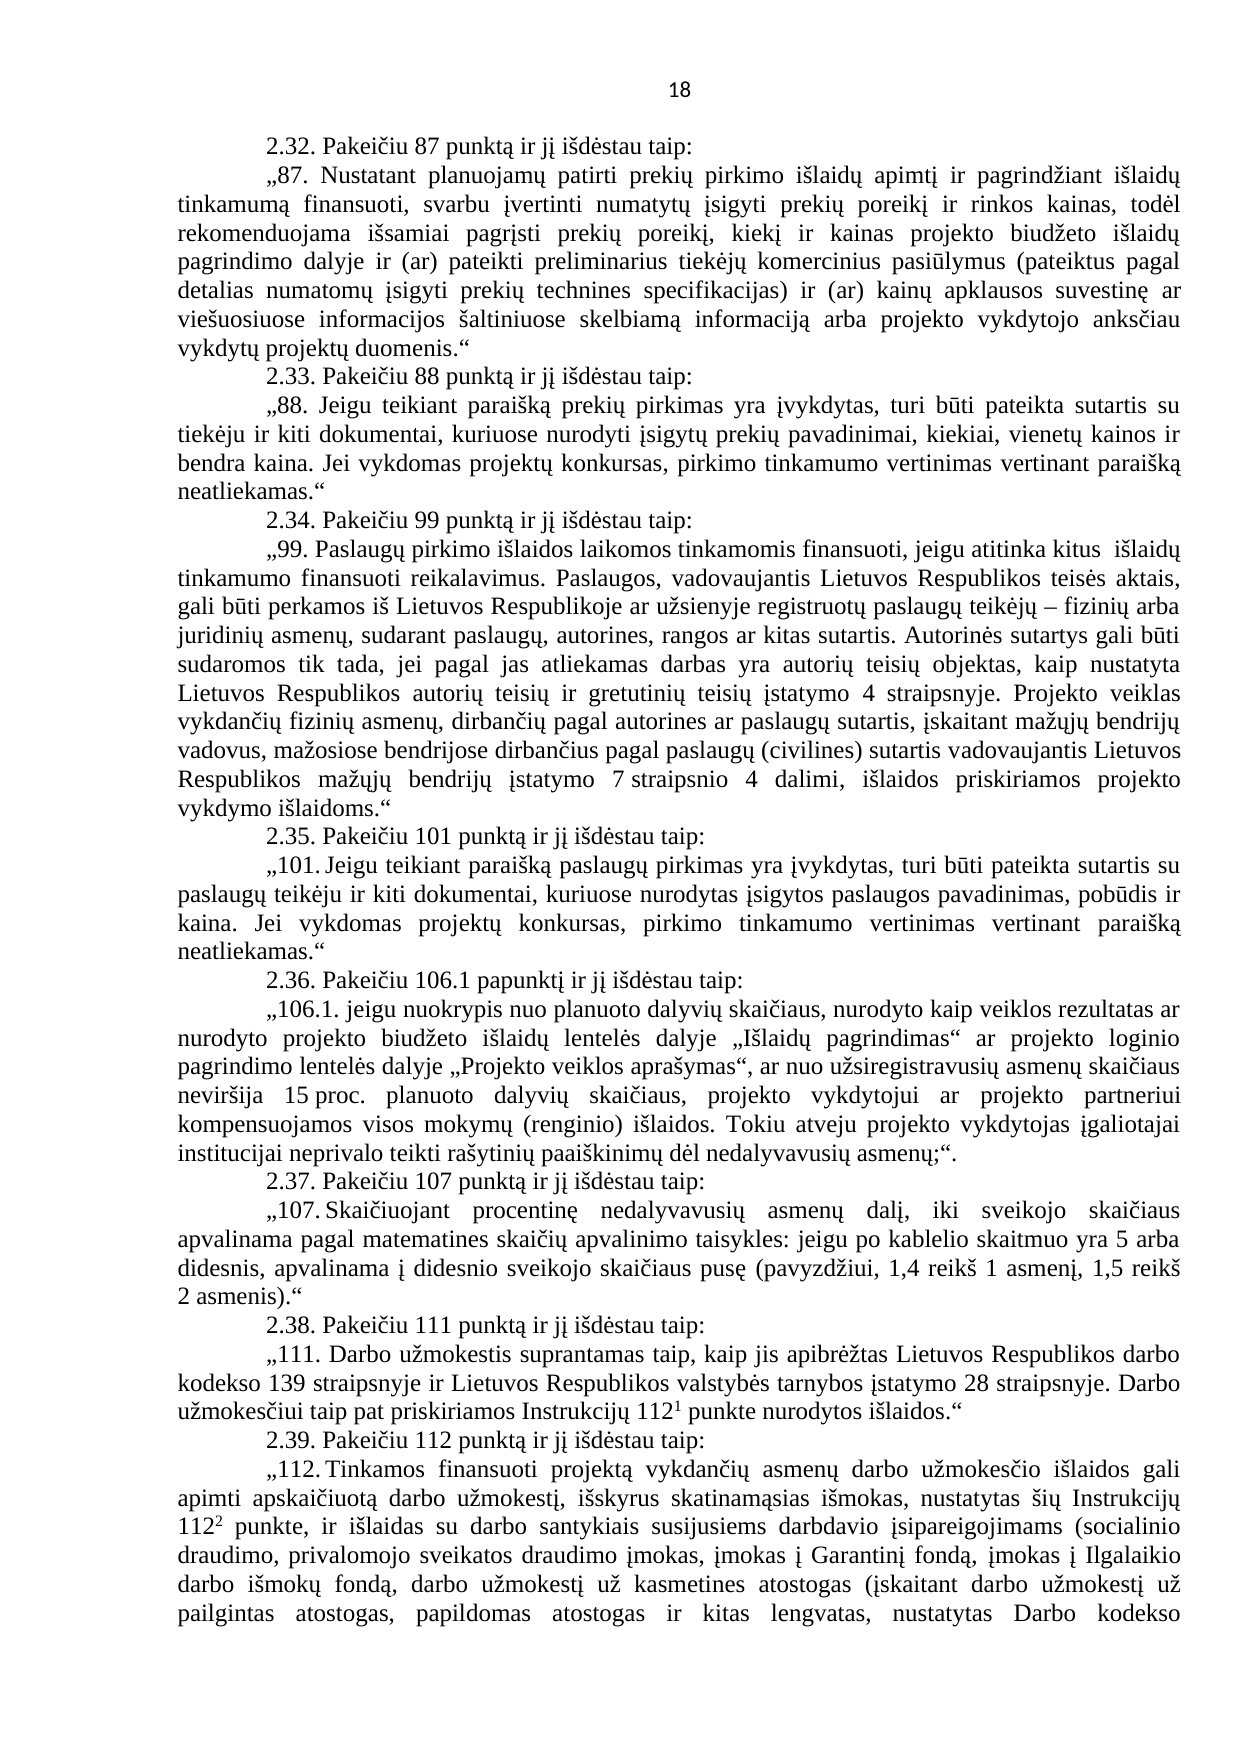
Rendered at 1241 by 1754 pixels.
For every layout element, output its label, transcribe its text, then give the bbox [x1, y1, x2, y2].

text 2.35. Pakeičiu 101 punktą ir jį išdėstau taip: [177, 821, 1181, 850]
text 2.32. Pakeičiu 87 punktą ir jį išdėstau taip: [177, 131, 1181, 160]
text 2.37. Pakeičiu 107 punktą ir jį išdėstau taip: [177, 1166, 1181, 1195]
text „107. Skaičiuojant procentinę nedalyvavusių asmenų dalį, iki sveikojo skaičiaus apvalinama pagal matematines skaičių apvalinimo taisykles: jeigu po kablelio skaitmuo yra 5 arba didesnis, apvalinama į didesnio sveikojo skaičiaus pusę (pavyzdžiui, 1,4 reikš 1 asmenį, 1,5 reikš 2 asmenis).“ [177, 1195, 1181, 1310]
text 2.34. Pakeičiu 99 punktą ir jį išdėstau taip: [177, 505, 1181, 534]
text „99. Paslaugų pirkimo išlaidos laikomos tinkamomis finansuoti, jeigu atitinka kitus išlaidų tinkamumo finansuoti reikalavimus. Paslaugos, vadovaujantis Lietuvos Respublikos teisės aktais, gali būti perkamos iš Lietuvos Respublikoje ar užsienyje registruotų paslaugų teikėjų – fizinių arba juridinių asmenų, sudarant paslaugų, autorines, rangos ar kitas sutartis. Autorinės sutartys gali būti sudaromos tik tada, jei pagal jas atliekamas darbas yra autorių teisių objektas, kaip nustatyta Lietuvos Respublikos autorių teisių ir gretutinių teisių įstatymo 4 straipsnyje. Projekto veiklas vykdančių fizinių asmenų, dirbančių pagal autorines ar paslaugų sutartis, įskaitant mažųjų bendrijų vadovus, mažosiose bendrijose dirbančius pagal paslaugų (civilines) sutartis vadovaujantis Lietuvos Respublikos mažųjų bendrijų įstatymo 7 straipsnio 4 dalimi, išlaidos priskiriamos projekto vykdymo išlaidoms.“ [177, 534, 1181, 821]
text 2.38. Pakeičiu 111 punktą ir jį išdėstau taip: [177, 1310, 1181, 1339]
text „111. Darbo užmokestis suprantamas taip, kaip jis apibrėžtas Lietuvos Respublikos darbo kodekso 139 straipsnyje ir Lietuvos Respublikos valstybės tarnybos įstatymo 28 straipsnyje. Darbo užmokesčiui taip pat priskiriamos Instrukcijų 1121 punkte nurodytos išlaidos.“ [177, 1339, 1181, 1425]
text 2.39. Pakeičiu 112 punktą ir jį išdėstau taip: [177, 1425, 1181, 1454]
text „112. Tinkamos finansuoti projektą vykdančių asmenų darbo užmokesčio išlaidos gali apimti apskaičiuotą darbo užmokestį, išskyrus skatinamąsias išmokas, nustatytas šių Instrukcijų 1122 punkte, ir išlaidas su darbo santykiais susijusiems darbdavio įsipareigojimams (socialinio draudimo, privalomojo sveikatos draudimo įmokas, įmokas į Garantinį fondą, įmokas į Ilgalaikio darbo išmokų fondą, darbo užmokestį už kasmetines atostogas (įskaitant darbo užmokestį už pailgintas atostogas, papildomas atostogas ir kitas lengvatas, nustatytas Darbo kodekso [177, 1454, 1181, 1626]
text 2.36. Pakeičiu 106.1 papunktį ir jį išdėstau taip: [177, 965, 1181, 994]
text „106.1. jeigu nuokrypis nuo planuoto dalyvių skaičiaus, nurodyto kaip veiklos rezultatas ar nurodyto projekto biudžeto išlaidų lentelės dalyje „Išlaidų pagrindimas“ ar projekto loginio pagrindimo lentelės dalyje „Projekto veiklos aprašymas“, ar nuo užsiregistravusių asmenų skaičiaus neviršija 15 proc. planuoto dalyvių skaičiaus, projekto vykdytojui ar projekto partneriui kompensuojamos visos mokymų (renginio) išlaidos. Tokiu atveju projekto vykdytojas įgaliotajai institucijai neprivalo teikti rašytinių paaiškinimų dėl nedalyvavusių asmenų;“. [177, 994, 1181, 1166]
text „88. Jeigu teikiant paraišką prekių pirkimas yra įvykdytas, turi būti pateikta sutartis su tiekėju ir kiti dokumentai, kuriuose nurodyti įsigytų prekių pavadinimai, kiekiai, vienetų kainos ir bendra kaina. Jei vykdomas projektų konkursas, pirkimo tinkamumo vertinimas vertinant paraišką neatliekamas.“ [177, 390, 1181, 505]
text „87. Nustatant planuojamų patirti prekių pirkimo išlaidų apimtį ir pagrindžiant išlaidų tinkamumą finansuoti, svarbu įvertinti numatytų įsigyti prekių poreikį ir rinkos kainas, todėl rekomenduojama išsamiai pagrįsti prekių poreikį, kiekį ir kainas projekto biudžeto išlaidų pagrindimo dalyje ir (ar) pateikti preliminarius tiekėjų komercinius pasiūlymus (pateiktus pagal detalias numatomų įsigyti prekių technines specifikacijas) ir (ar) kainų apklausos suvestinę ar viešuosiuose informacijos šaltiniuose skelbiamą informaciją arba projekto vykdytojo anksčiau vykdytų projektų duomenis.“ [177, 160, 1181, 361]
text „101. Jeigu teikiant paraišką paslaugų pirkimas yra įvykdytas, turi būti pateikta sutartis su paslaugų teikėju ir kiti dokumentai, kuriuose nurodytas įsigytos paslaugos pavadinimas, pobūdis ir kaina. Jei vykdomas projektų konkursas, pirkimo tinkamumo vertinimas vertinant paraišką neatliekamas.“ [177, 850, 1181, 965]
text 2.33. Pakeičiu 88 punktą ir jį išdėstau taip: [177, 361, 1181, 390]
